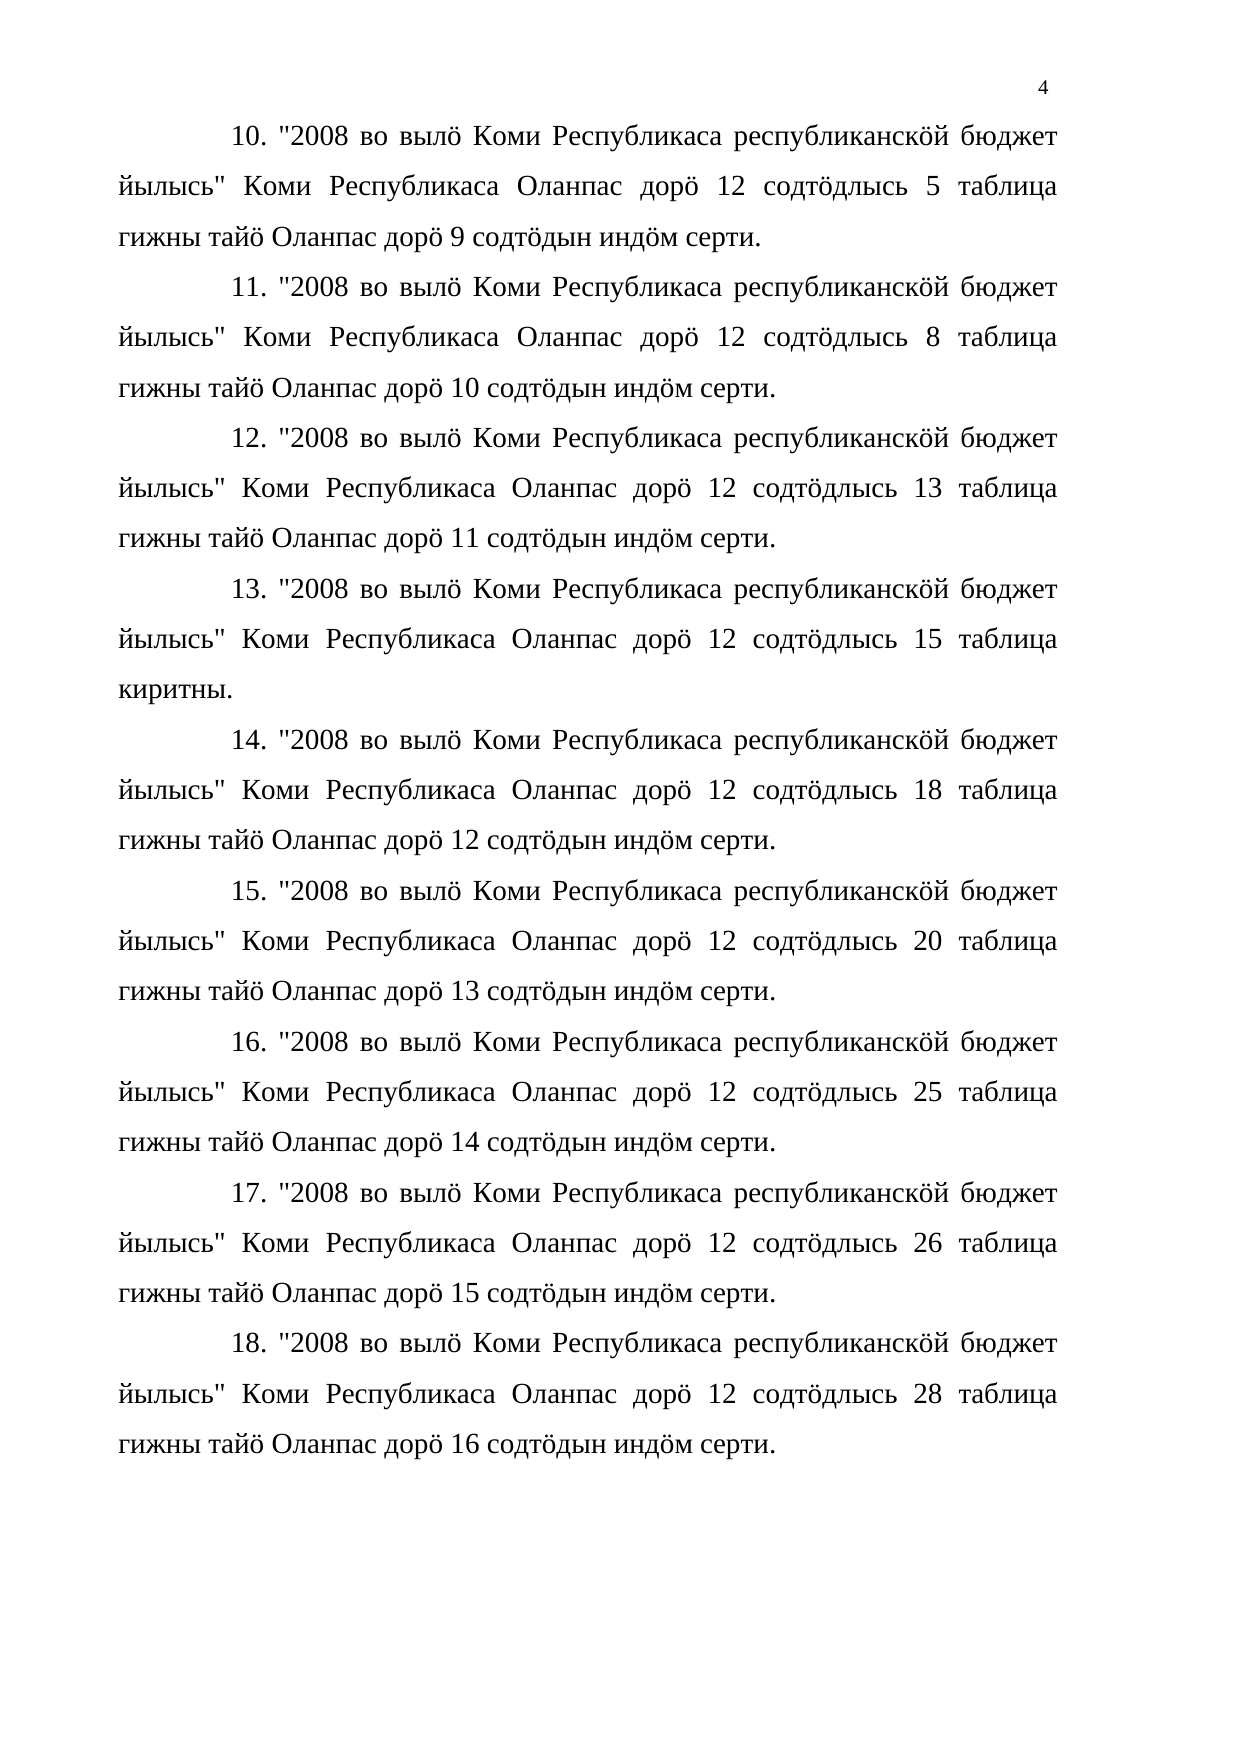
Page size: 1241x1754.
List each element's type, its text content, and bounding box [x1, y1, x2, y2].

text 14. "2008 во вылö Коми Республикаса республиканскöй бюджет йылысь" Коми Республикаса Оланпас дорö 12 содтöдлысь 18 таблица гижны тайö Оланпас дорö 12 содтöдын индöм серти. [118, 722, 1058, 856]
text 15. "2008 во вылö Коми Республикаса республиканскöй бюджет йылысь" Коми Республикаса Оланпас дорö 12 содтöдлысь 20 таблица гижны тайö Оланпас дорö 13 содтöдын индöм серти. [118, 873, 1058, 1007]
text 17. "2008 во вылö Коми Республикаса республиканскöй бюджет йылысь" Коми Республикаса Оланпас дорö 12 содтöдлысь 26 таблица гижны тайö Оланпас дорö 15 содтöдын индöм серти. [118, 1175, 1058, 1309]
text 16. "2008 во вылö Коми Республикаса республиканскöй бюджет йылысь" Коми Республикаса Оланпас дорö 12 содтöдлысь 25 таблица гижны тайö Оланпас дорö 14 содтöдын индöм серти. [118, 1024, 1058, 1158]
text 10. "2008 во вылö Коми Республикаса республиканскöй бюджет йылысь" Коми Республикаса Оланпас дорö 12 содтöдлысь 5 таблица гижны тайö Оланпас дорö 9 содтöдын индöм серти. [118, 118, 1058, 252]
text 12. "2008 во вылö Коми Республикаса республиканскöй бюджет йылысь" Коми Республикаса Оланпас дорö 12 содтöдлысь 13 таблица гижны тайö Оланпас дорö 11 содтöдын индöм серти. [118, 420, 1058, 554]
text 13. "2008 во вылö Коми Республикаса республиканскöй бюджет йылысь" Коми Республикаса Оланпас дорö 12 содтöдлысь 15 таблица киритны. [118, 571, 1058, 705]
text 18. "2008 во вылö Коми Республикаса республиканскöй бюджет йылысь" Коми Республикаса Оланпас дорö 12 содтöдлысь 28 таблица гижны тайö Оланпас дорö 16 содтöдын индöм серти. [118, 1326, 1058, 1460]
text 11. "2008 во вылö Коми Республикаса республиканскöй бюджет йылысь" Коми Республикаса Оланпас дорö 12 содтöдлысь 8 таблица гижны тайö Оланпас дорö 10 содтöдын индöм серти. [118, 269, 1058, 403]
